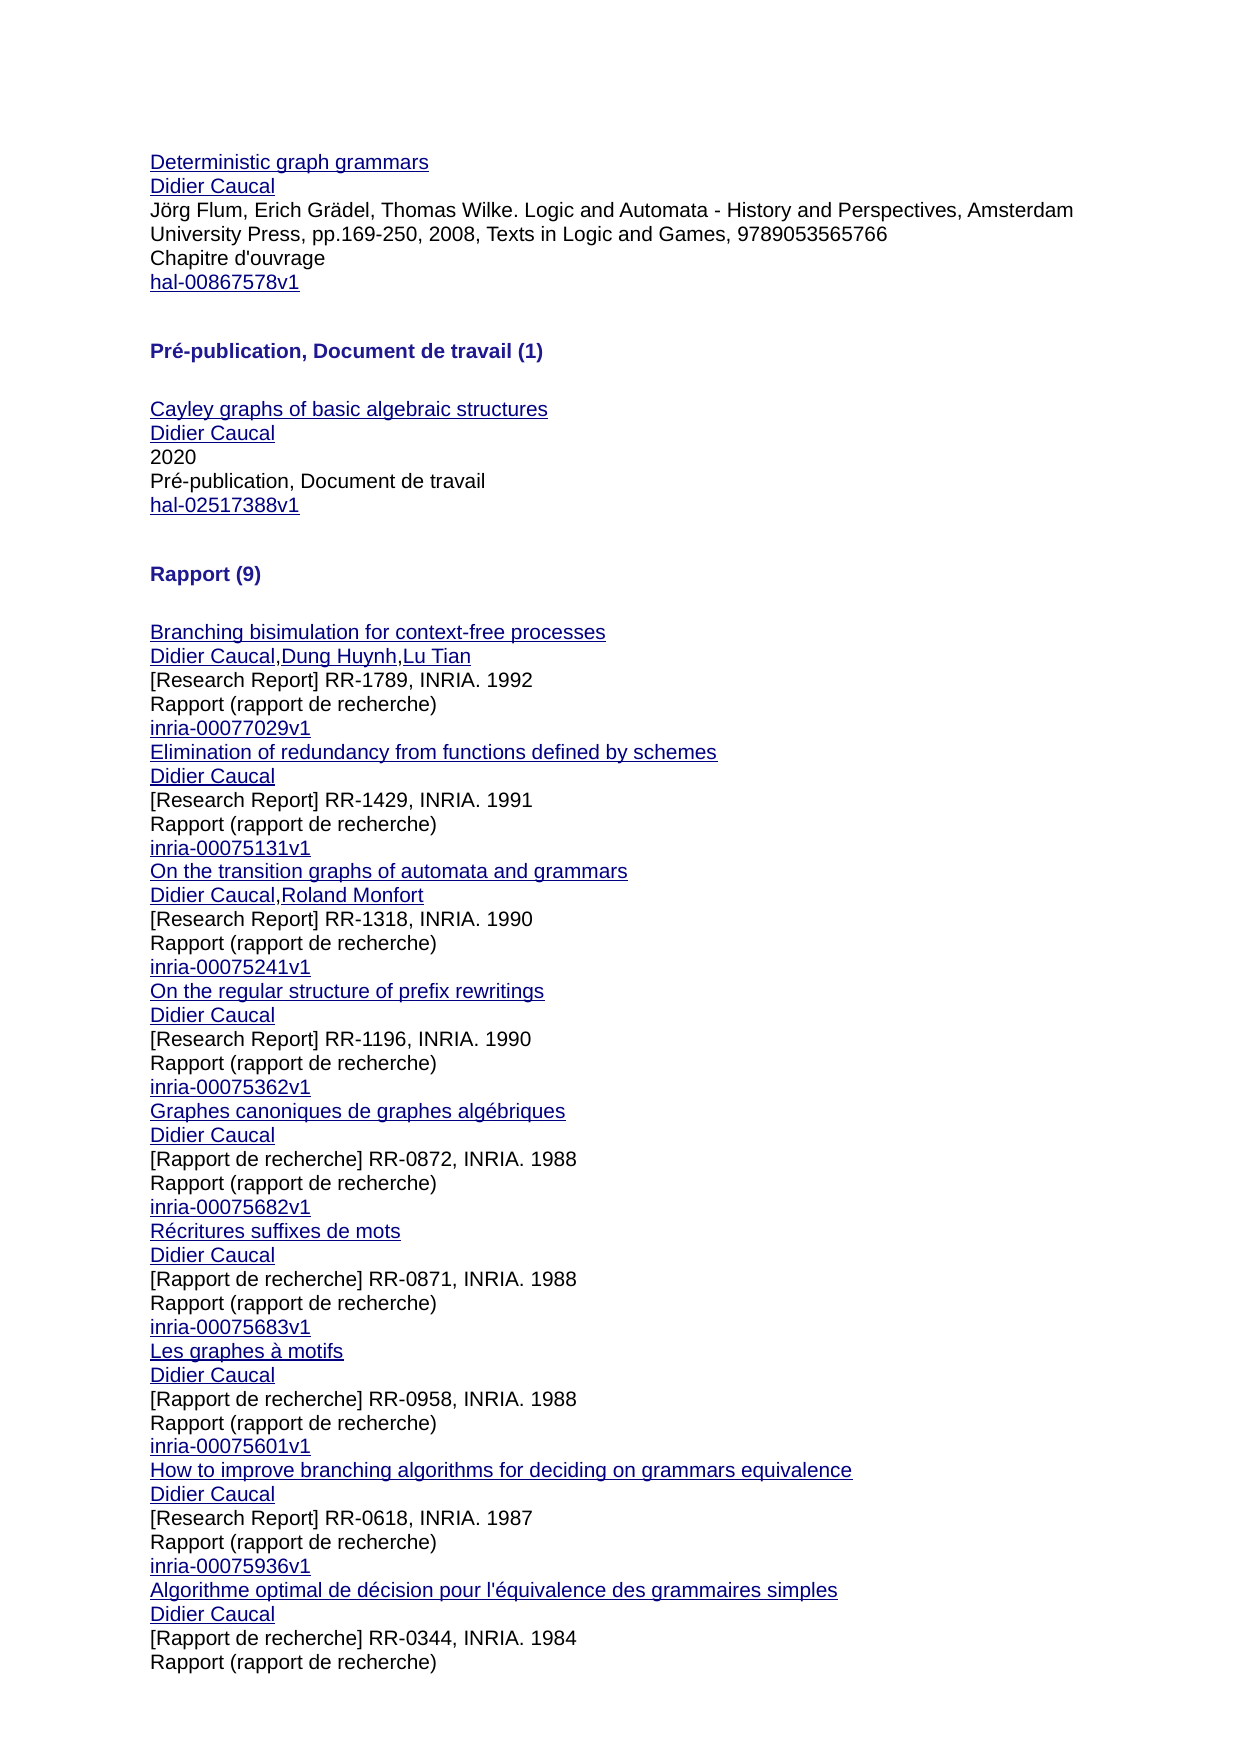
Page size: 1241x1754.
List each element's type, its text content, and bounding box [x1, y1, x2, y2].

table_cell On the transition graphs of automata and grammars Didier Caucal,Roland Monfort [Research Report] RR-1318, INRIA. 1990 Rapport (rapport de recherche) inria-00075241v1 [150, 859, 1090, 979]
table_header Cayley graphs of basic algebraic structures Didier Caucal 2020 Pré-publication, Document de travail hal-02517388v1 [150, 397, 1090, 517]
table_cell Deterministic graph grammars Didier Caucal Jörg Flum, Erich Grädel, Thomas Wilke. Logic and Automata - History and Perspectives, Amsterdam University Press, pp.169-250, 2008, Texts in Logic and Games, 9789053565766 Chapitre d'ouvrage hal-00867578v1 [150, 150, 1090, 294]
table_cell Elimination of redundancy from functions defined by schemes Didier Caucal [Research Report] RR-1429, INRIA. 1991 Rapport (rapport de recherche) inria-00075131v1 [150, 740, 1090, 859]
table_cell How to improve branching algorithms for deciding on grammars equivalence Didier Caucal [Research Report] RR-0618, INRIA. 1987 Rapport (rapport de recherche) inria-00075936v1 [150, 1458, 1090, 1578]
table_cell Récritures suffixes de mots Didier Caucal [Rapport de recherche] RR-0871, INRIA. 1988 Rapport (rapport de recherche) inria-00075683v1 [150, 1219, 1090, 1338]
table_cell On the regular structure of prefix rewritings Didier Caucal [Research Report] RR-1196, INRIA. 1990 Rapport (rapport de recherche) inria-00075362v1 [150, 979, 1090, 1099]
subtitle Pré-publication, Document de travail (1) [150, 338, 1090, 362]
table_header Branching bisimulation for context-free processes Didier Caucal,Dung Huynh,Lu Tian [Research Report] RR-1789, INRIA. 1992 Rapport (rapport de recherche) inria-00077029v1 [150, 620, 1090, 739]
table_cell Algorithme optimal de décision pour l'équivalence des grammaires simples Didier Caucal [Rapport de recherche] RR-0344, INRIA. 1984 Rapport (rapport de recherche) [150, 1578, 1090, 1674]
table_cell Graphes canoniques de graphes algébriques Didier Caucal [Rapport de recherche] RR-0872, INRIA. 1988 Rapport (rapport de recherche) inria-00075682v1 [150, 1099, 1090, 1219]
subtitle Rapport (9) [150, 561, 1090, 585]
table_cell Les graphes à motifs Didier Caucal [Rapport de recherche] RR-0958, INRIA. 1988 Rapport (rapport de recherche) inria-00075601v1 [150, 1339, 1090, 1458]
